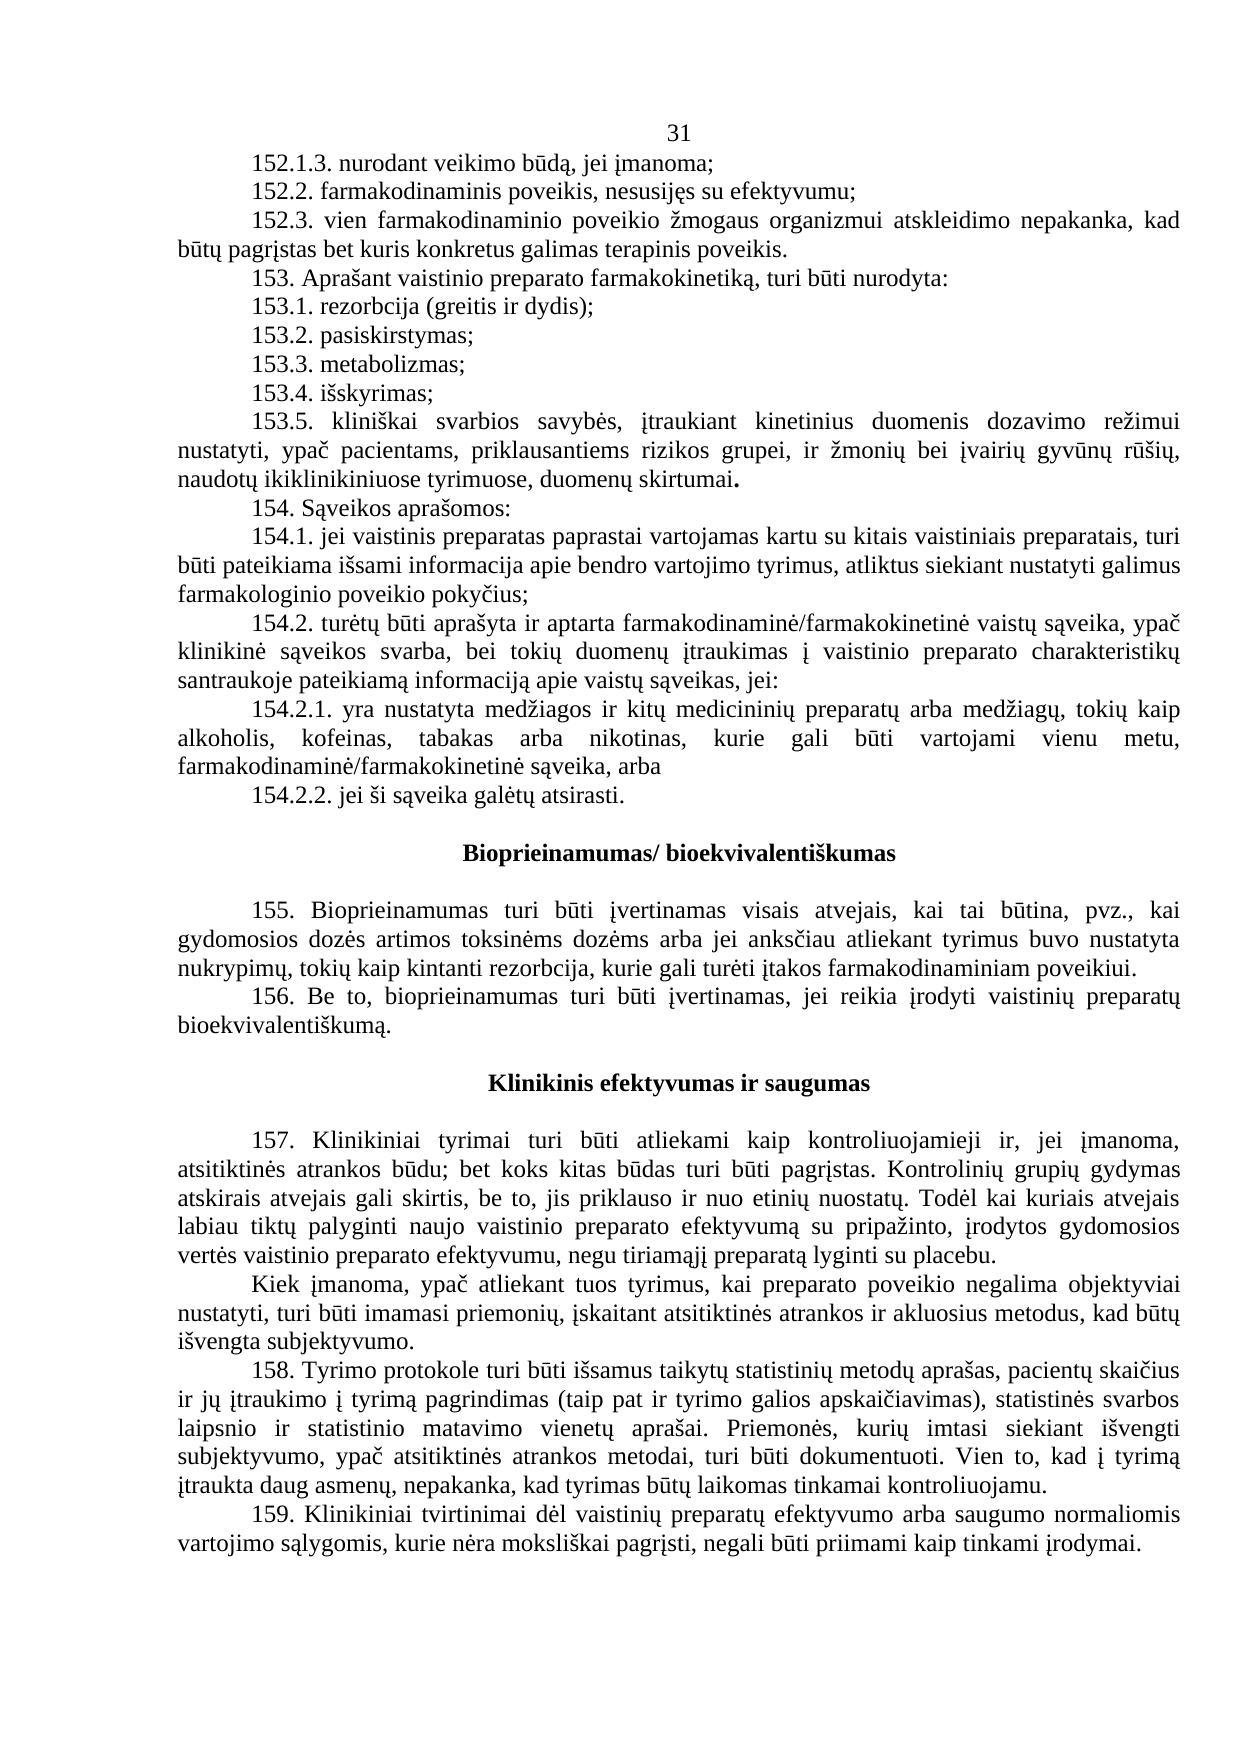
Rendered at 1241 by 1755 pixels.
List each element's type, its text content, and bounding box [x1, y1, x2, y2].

text 157. Klinikiniai tyrimai turi būti atliekami kaip kontroliuojamieji ir, jei įmanoma, atsitiktinės atrankos būdu; bet koks kitas būdas turi būti pagrįstas. Kontrolinių grupių gydymas atskirais atvejais gali skirtis, be to, jis priklauso ir nuo etinių nuostatų. Todėl kai kuriais atvejais labiau tiktų palyginti naujo vaistinio preparato efektyvumą su pripažinto, įrodytos gydomosios vertės vaistinio preparato efektyvumu, negu tiriamąjį preparatą lyginti su placebu. [177, 1125, 1181, 1269]
text 159. Klinikiniai tvirtinimai dėl vaistinių preparatų efektyvumo arba saugumo normaliomis vartojimo sąlygomis, kurie nėra moksliškai pagrįsti, negali būti priimami kaip tinkami įrodymai. [177, 1499, 1181, 1556]
text 153.4. išskyrimas; [177, 378, 1181, 406]
text 153.3. metabolizmas; [177, 349, 1181, 378]
text 154.2. turėtų būti aprašyta ir aptarta farmakodinaminė/farmakokinetinė vaistų sąveika, ypač klinikinė sąveikos svarba, bei tokių duomenų įtraukimas į vaistinio preparato charakteristikų santraukoje pateikiamą informaciją apie vaistų sąveikas, jei: [177, 608, 1181, 694]
text 153.1. rezorbcija (greitis ir dydis); [177, 291, 1181, 320]
text 154.2.2. jei ši sąveika galėtų atsirasti. [177, 780, 1181, 809]
text Kiek įmanoma, ypač atliekant tuos tyrimus, kai preparato poveikio negalima objektyviai nustatyti, turi būti imamasi priemonių, įskaitant atsitiktinės atrankos ir akluosius metodus, kad būtų išvengta subjektyvumo. [177, 1269, 1181, 1355]
text 154.1. jei vaistinis preparatas paprastai vartojamas kartu su kitais vaistiniais preparatais, turi būti pateikiama išsami informacija apie bendro vartojimo tyrimus, atliktus siekiant nustatyti galimus farmakologinio poveikio pokyčius; [177, 521, 1181, 608]
text Bioprieinamumas/ bioekvivalentiškumas [177, 838, 1181, 866]
text 152.2. farmakodinaminis poveikis, nesusijęs su efektyvumu; [177, 176, 1181, 205]
text 156. Be to, bioprieinamumas turi būti įvertinamas, jei reikia įrodyti vaistinių preparatų bioekvivalentiškumą. [177, 981, 1181, 1039]
text 153.5. kliniškai svarbios savybės, įtraukiant kinetinius duomenis dozavimo režimui nustatyti, ypač pacientams, priklausantiems rizikos grupei, ir žmonių bei įvairių gyvūnų rūšių, naudotų ikiklinikiniuose tyrimuose, duomenų skirtumai. [177, 406, 1181, 493]
text 154. Sąveikos aprašomos: [177, 493, 1181, 521]
text 154.2.1. yra nustatyta medžiagos ir kitų medicininių preparatų arba medžiagų, tokių kaip alkoholis, kofeinas, tabakas arba nikotinas, kurie gali būti vartojami vienu metu, farmakodinaminė/farmakokinetinė sąveika, arba [177, 694, 1181, 780]
text 153.2. pasiskirstymas; [177, 320, 1181, 349]
text 155. Bioprieinamumas turi būti įvertinamas visais atvejais, kai tai būtina, pvz., kai gydomosios dozės artimos toksinėms dozėms arba jei anksčiau atliekant tyrimus buvo nustatyta nukrypimų, tokių kaip kintanti rezorbcija, kurie gali turėti įtakos farmakodinaminiam poveikiui. [177, 895, 1181, 981]
text Klinikinis efektyvumas ir saugumas [177, 1068, 1181, 1096]
text 153. Aprašant vaistinio preparato farmakokinetiką, turi būti nurodyta: [177, 263, 1181, 291]
text 152.3. vien farmakodinaminio poveikio žmogaus organizmui atskleidimo nepakanka, kad būtų pagrįstas bet kuris konkretus galimas terapinis poveikis. [177, 205, 1181, 263]
text 158. Tyrimo protokole turi būti išsamus taikytų statistinių metodų aprašas, pacientų skaičius ir jų įtraukimo į tyrimą pagrindimas (taip pat ir tyrimo galios apskaičiavimas), statistinės svarbos laipsnio ir statistinio matavimo vienetų aprašai. Priemonės, kurių imtasi siekiant išvengti subjektyvumo, ypač atsitiktinės atrankos metodai, turi būti dokumentuoti. Vien to, kad į tyrimą įtraukta daug asmenų, nepakanka, kad tyrimas būtų laikomas tinkamai kontroliuojamu. [177, 1355, 1181, 1499]
text 152.1.3. nurodant veikimo būdą, jei įmanoma; [177, 148, 1181, 176]
